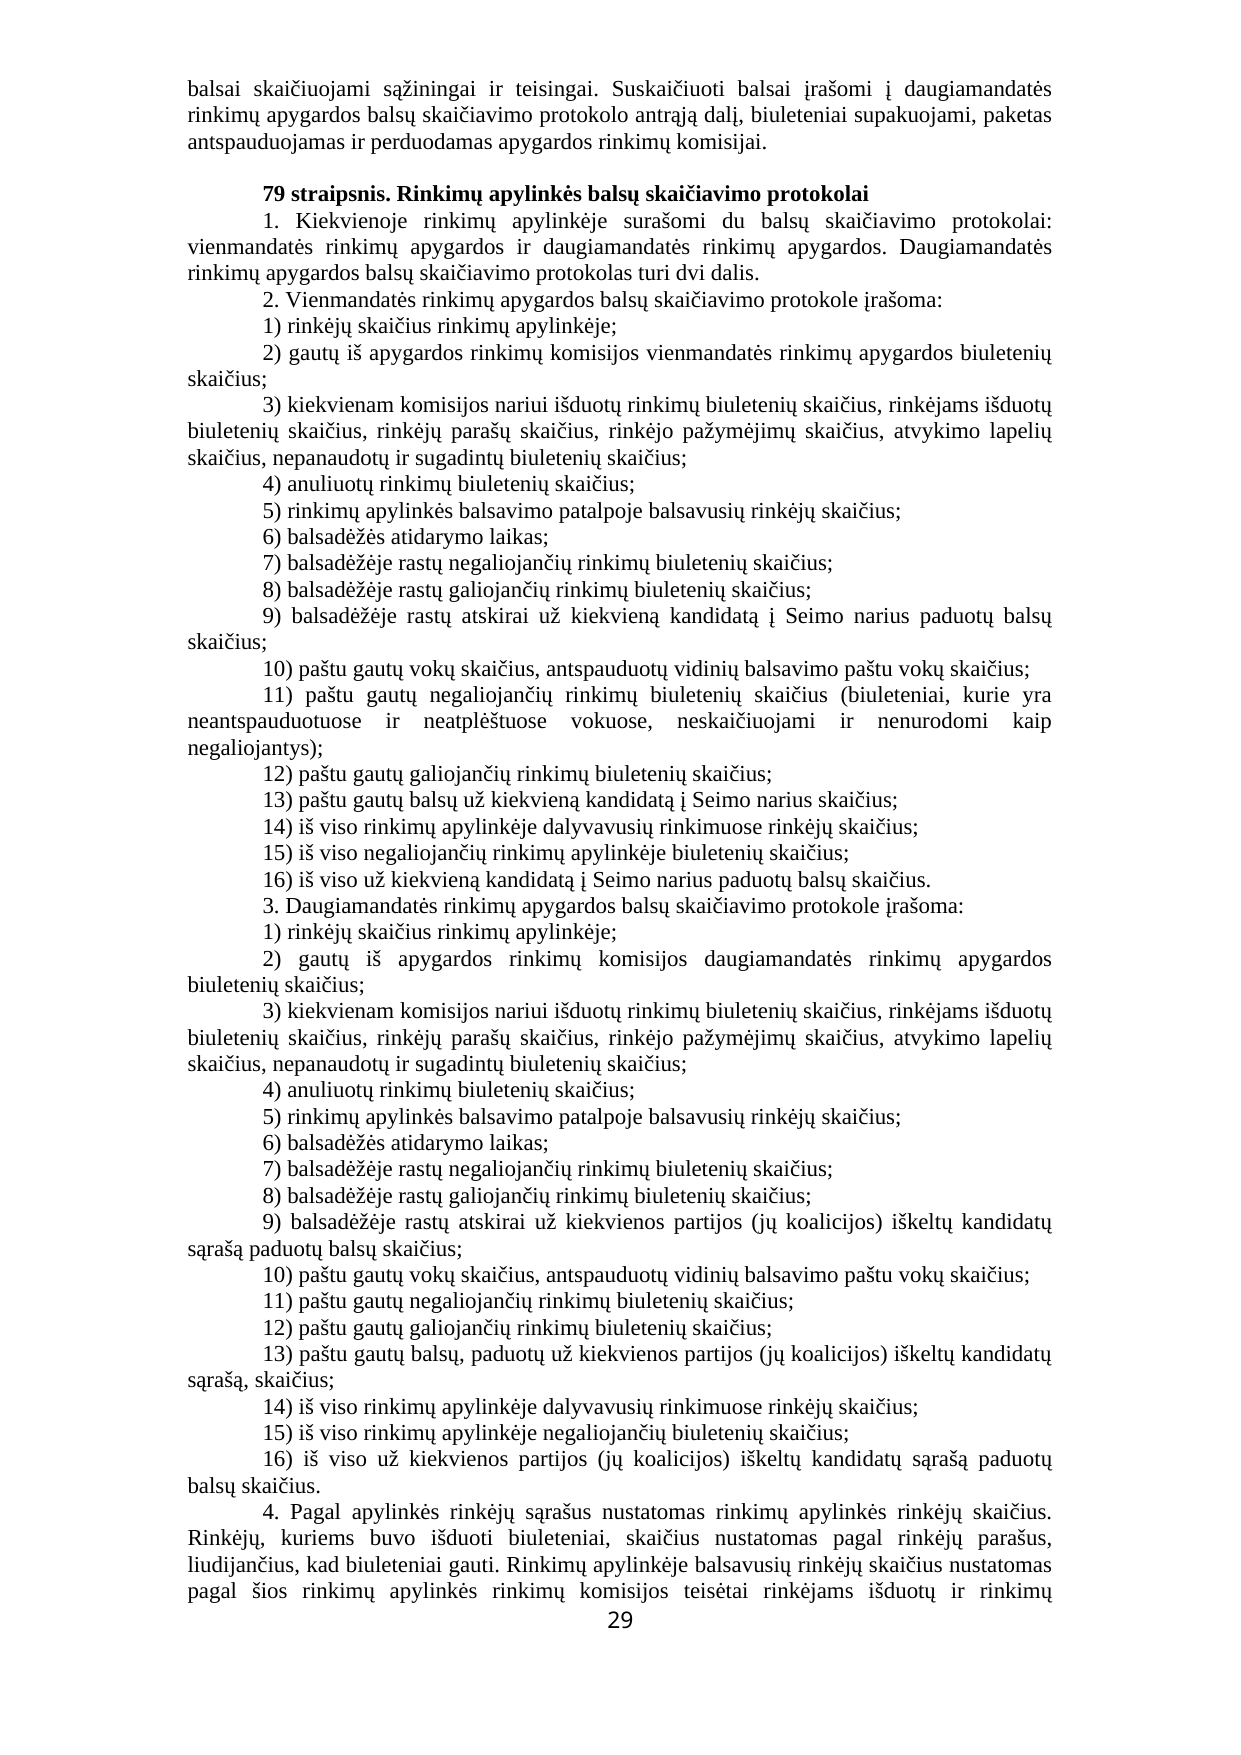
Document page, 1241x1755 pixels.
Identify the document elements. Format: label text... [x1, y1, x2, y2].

text 12) paštu gautų galiojančių rinkimų biuletenių skaičius; [187, 1314, 1053, 1340]
text 7) balsadėžėje rastų negaliojančių rinkimų biuletenių skaičius; [187, 1156, 1053, 1182]
subtitle 79 straipsnis. Rinkimų apylinkės balsų skaičiavimo protokolai [187, 180, 1053, 207]
text 10) paštu gautų vokų skaičius, antspauduotų vidinių balsavimo paštu vokų skaičius; [187, 1261, 1053, 1287]
text 3) kiekvienam komisijos nariui išduotų rinkimų biuletenių skaičius, rinkėjams išduotų biuletenių skaičius, rinkėjų parašų skaičius, rinkėjo pažymėjimų skaičius, atvykimo lapelių skaičius, nepanaudotų ir sugadintų biuletenių skaičius; [187, 391, 1053, 470]
text 8) balsadėžėje rastų galiojančių rinkimų biuletenių skaičius; [187, 1182, 1053, 1208]
text 16) iš viso už kiekvieną kandidatą į Seimo narius paduotų balsų skaičius. [187, 866, 1053, 892]
text balsai skaičiuojami sąžiningai ir teisingai. Suskaičiuoti balsai įrašomi į daugiamandatės rinkimų apygardos balsų skaičiavimo protokolo antrąją dalį, biuleteniai supakuojami, paketas antspauduojamas ir perduodamas apygardos rinkimų komisijai. [187, 75, 1053, 154]
text 13) paštu gautų balsų, paduotų už kiekvienos partijos (jų koalicijos) iškeltų kandidatų sąrašą, skaičius; [187, 1340, 1053, 1393]
text 16) iš viso už kiekvienos partijos (jų koalicijos) iškeltų kandidatų sąrašą paduotų balsų skaičius. [187, 1445, 1053, 1498]
text 13) paštu gautų balsų už kiekvieną kandidatą į Seimo narius skaičius; [187, 787, 1053, 813]
text 3) kiekvienam komisijos nariui išduotų rinkimų biuletenių skaičius, rinkėjams išduotų biuletenių skaičius, rinkėjų parašų skaičius, rinkėjo pažymėjimų skaičius, atvykimo lapelių skaičius, nepanaudotų ir sugadintų biuletenių skaičius; [187, 997, 1053, 1076]
text 9) balsadėžėje rastų atskirai už kiekvienos partijos (jų koalicijos) iškeltų kandidatų sąrašą paduotų balsų skaičius; [187, 1208, 1053, 1261]
text 6) balsadėžės atidarymo laikas; [187, 523, 1053, 549]
text 12) paštu gautų galiojančių rinkimų biuletenių skaičius; [187, 760, 1053, 787]
text 4) anuliuotų rinkimų biuletenių skaičius; [187, 470, 1053, 497]
text 5) rinkimų apylinkės balsavimo patalpoje balsavusių rinkėjų skaičius; [187, 1103, 1053, 1129]
text 2. Vienmandatės rinkimų apygardos balsų skaičiavimo protokole įrašoma: [187, 286, 1053, 312]
text 9) balsadėžėje rastų atskirai už kiekvieną kandidatą į Seimo narius paduotų balsų skaičius; [187, 602, 1053, 655]
text 14) iš viso rinkimų apylinkėje dalyvavusių rinkimuose rinkėjų skaičius; [187, 813, 1053, 839]
text 7) balsadėžėje rastų negaliojančių rinkimų biuletenių skaičius; [187, 549, 1053, 576]
text 14) iš viso rinkimų apylinkėje dalyvavusių rinkimuose rinkėjų skaičius; [187, 1393, 1053, 1419]
text 10) paštu gautų vokų skaičius, antspauduotų vidinių balsavimo paštu vokų skaičius; [187, 655, 1053, 681]
text 1) rinkėjų skaičius rinkimų apylinkėje; [187, 918, 1053, 945]
text 15) iš viso negaliojančių rinkimų apylinkėje biuletenių skaičius; [187, 839, 1053, 866]
text 15) iš viso rinkimų apylinkėje negaliojančių biuletenių skaičius; [187, 1419, 1053, 1445]
text 3. Daugiamandatės rinkimų apygardos balsų skaičiavimo protokole įrašoma: [187, 892, 1053, 918]
text 2) gautų iš apygardos rinkimų komisijos vienmandatės rinkimų apygardos biuletenių skaičius; [187, 338, 1053, 391]
text 5) rinkimų apylinkės balsavimo patalpoje balsavusių rinkėjų skaičius; [187, 497, 1053, 523]
text 1. Kiekvienoje rinkimų apylinkėje surašomi du balsų skaičiavimo protokolai: vienmandatės rinkimų apygardos ir daugiamandatės rinkimų apygardos. Daugiamandatės rinkimų apygardos balsų skaičiavimo protokolas turi dvi dalis. [187, 207, 1053, 286]
text 1) rinkėjų skaičius rinkimų apylinkėje; [187, 312, 1053, 338]
text 6) balsadėžės atidarymo laikas; [187, 1129, 1053, 1156]
text 2) gautų iš apygardos rinkimų komisijos daugiamandatės rinkimų apygardos biuletenių skaičius; [187, 945, 1053, 997]
text 11) paštu gautų negaliojančių rinkimų biuletenių skaičius; [187, 1287, 1053, 1314]
text 11) paštu gautų negaliojančių rinkimų biuletenių skaičius (biuleteniai, kurie yra neantspauduotuose ir neatplėštuose vokuose, neskaičiuojami ir nenurodomi kaip negaliojantys); [187, 681, 1053, 760]
text 8) balsadėžėje rastų galiojančių rinkimų biuletenių skaičius; [187, 576, 1053, 602]
text 4. Pagal apylinkės rinkėjų sąrašus nustatomas rinkimų apylinkės rinkėjų skaičius. Rinkėjų, kuriems buvo išduoti biuleteniai, skaičius nustatomas pagal rinkėjų parašus, liudijančius, kad biuleteniai gauti. Rinkimų apylinkėje balsavusių rinkėjų skaičius nustatomas pagal šios rinkimų apylinkės rinkimų komisijos teisėtai rinkėjams išduotų ir rinkimų [187, 1498, 1053, 1603]
text 4) anuliuotų rinkimų biuletenių skaičius; [187, 1076, 1053, 1103]
